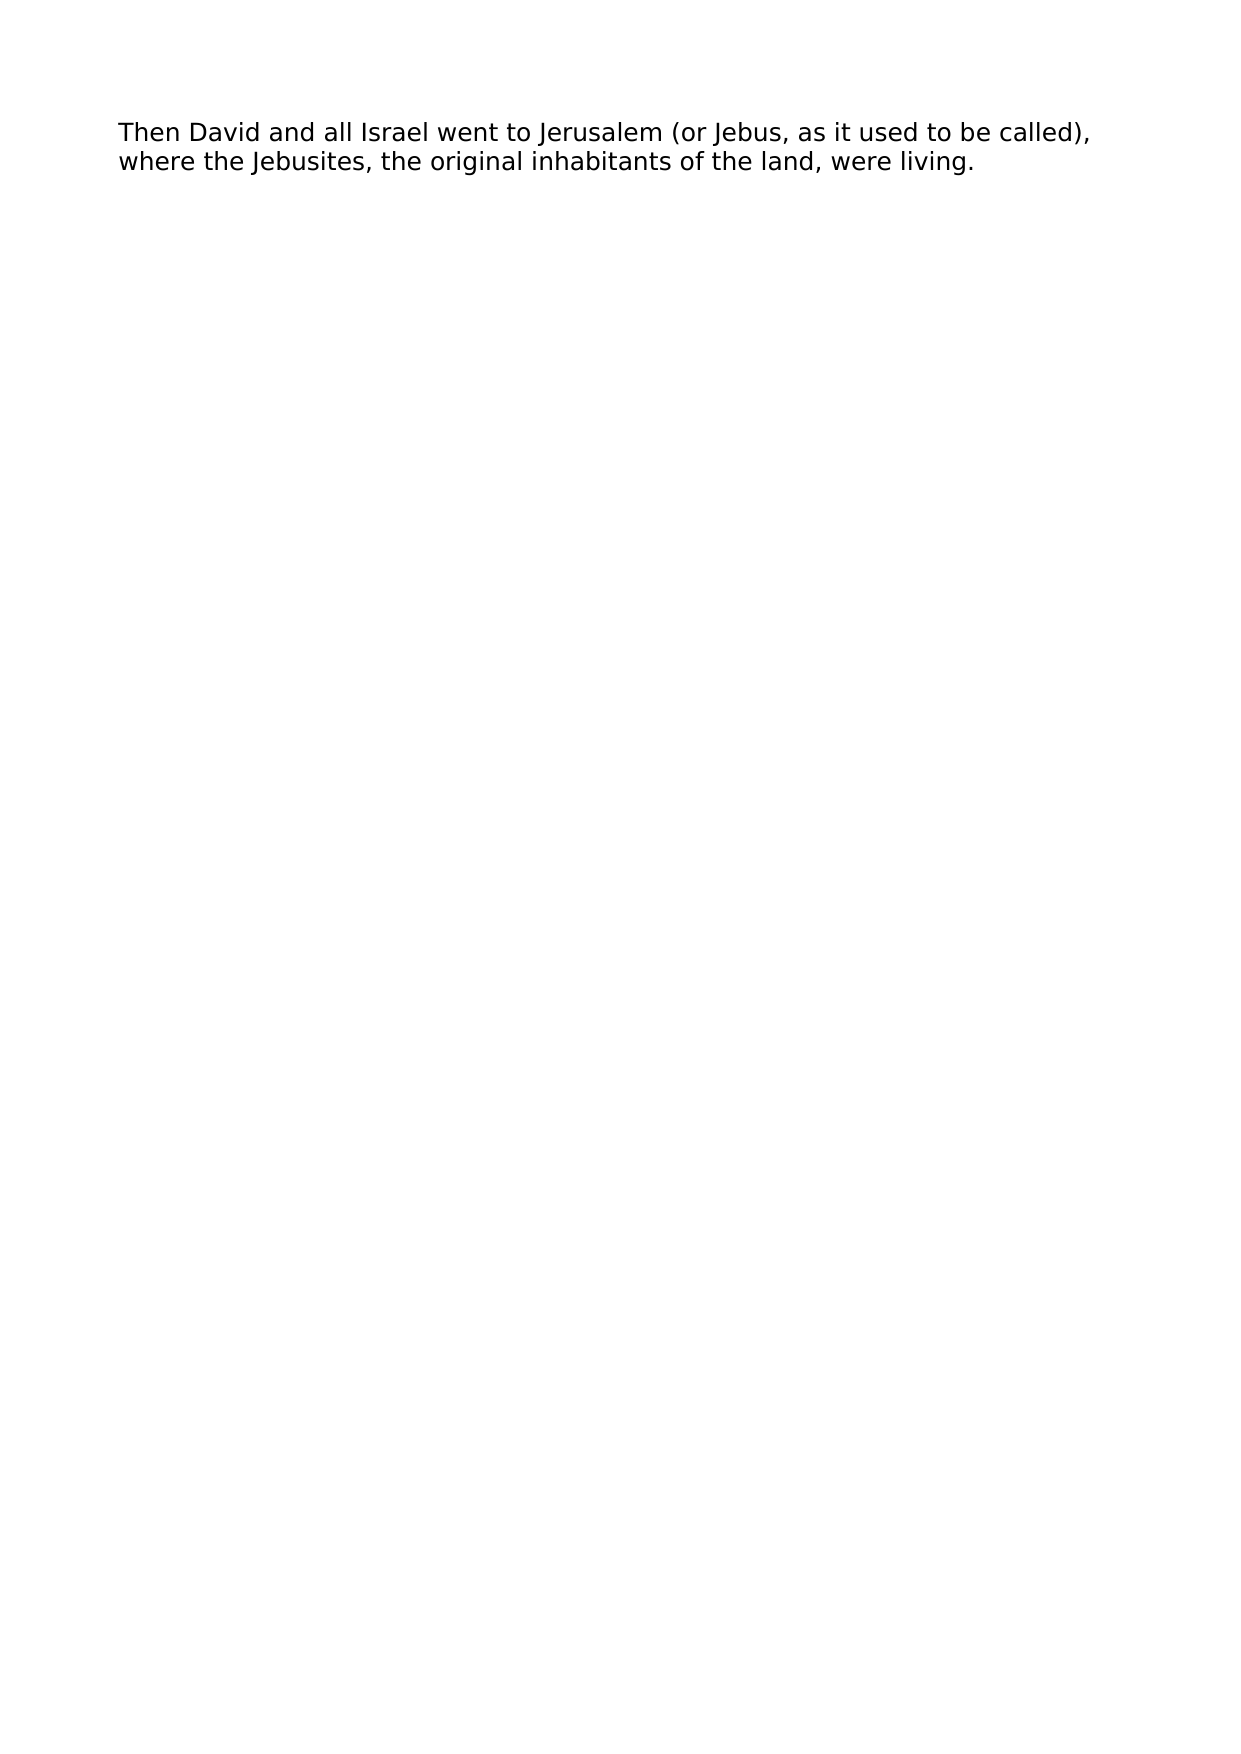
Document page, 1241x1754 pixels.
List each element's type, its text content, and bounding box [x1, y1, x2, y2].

text Then David and all Israel went to Jerusalem (or Jebus, as it used to be called), where the Jebusites, the original inhabitants of the land, were living. [118, 118, 1122, 176]
